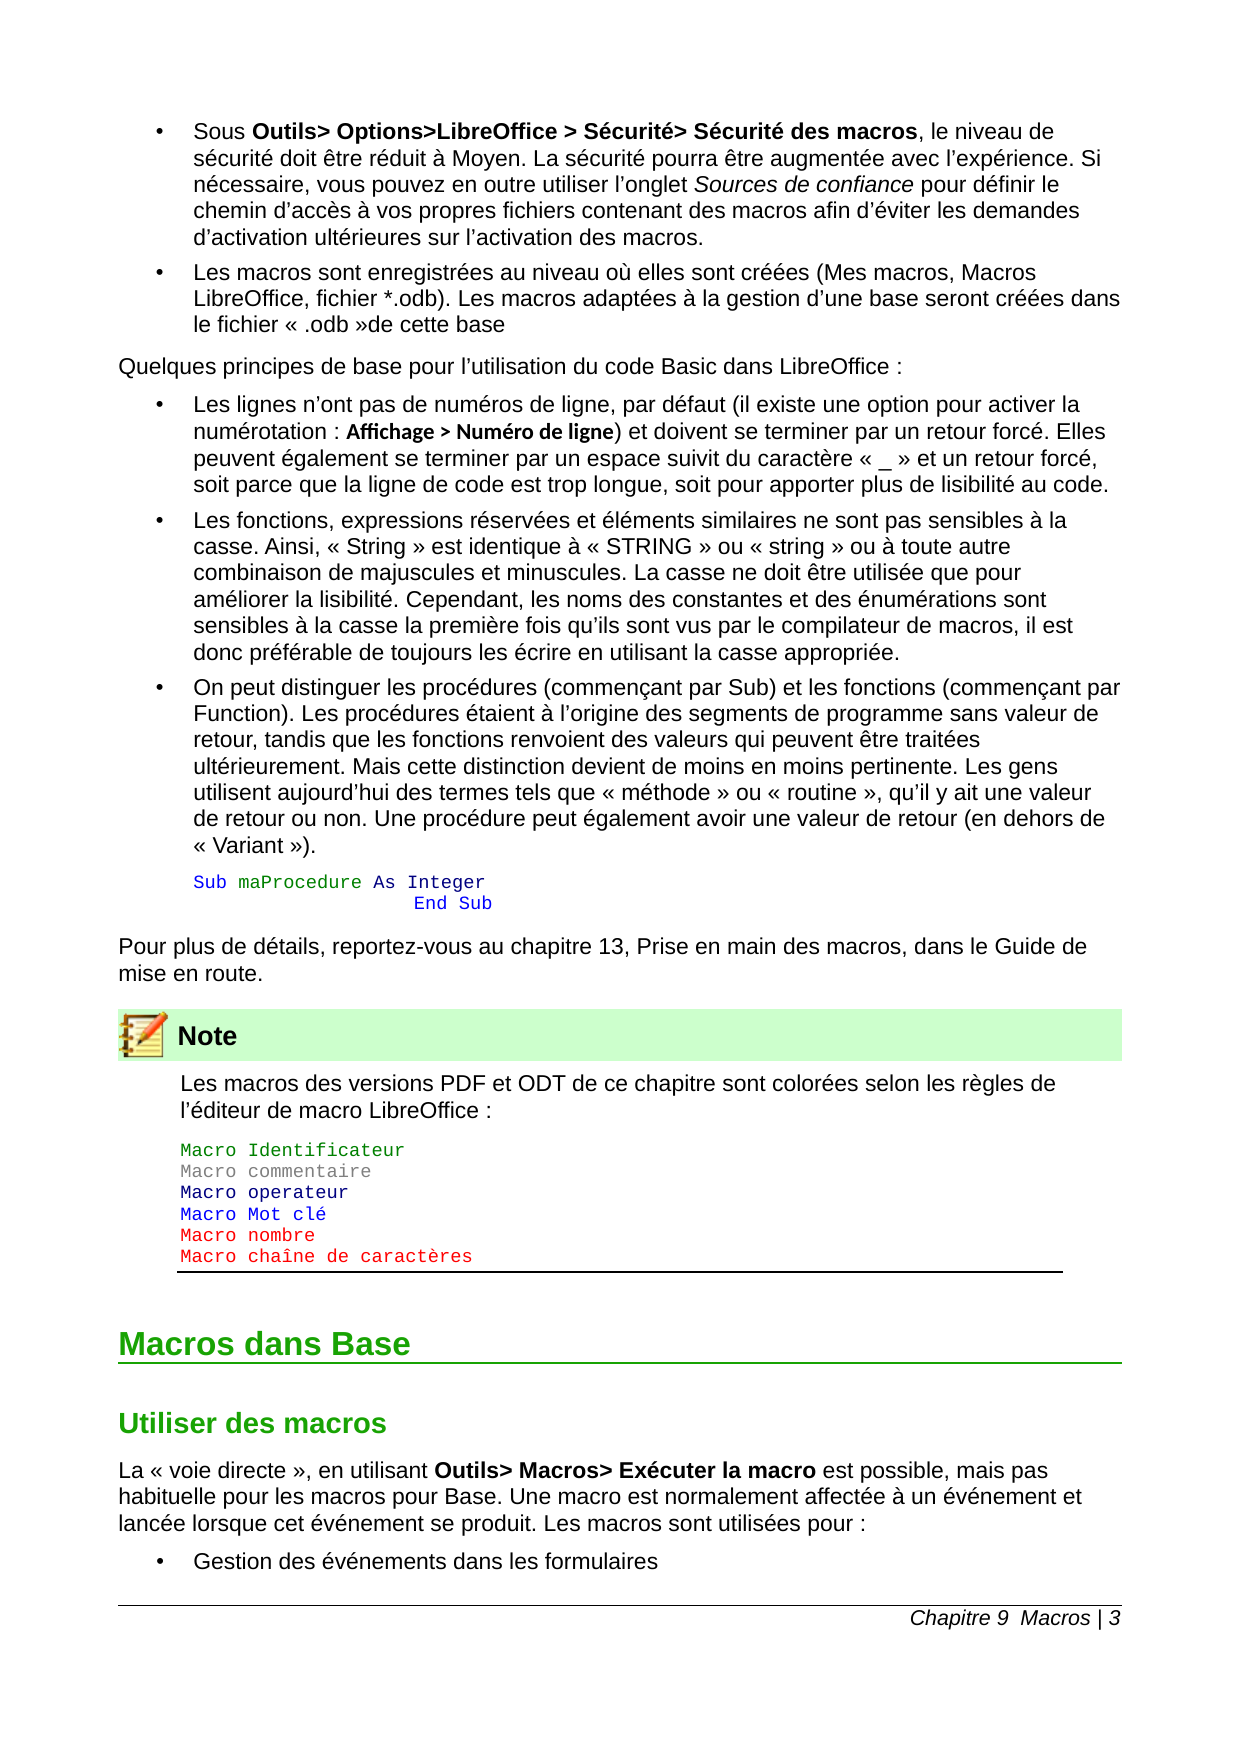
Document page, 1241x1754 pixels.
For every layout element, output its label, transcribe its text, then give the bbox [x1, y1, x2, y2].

list Gestion des événements dans les formulaires [156, 1548, 1122, 1574]
subtitle Utiliser des macros [118, 1406, 1122, 1439]
text Les macros des versions PDF et ODT de ce chapitre sont colorées selon les règles de l’éditeur de macro LibreOffice : [177, 1067, 1063, 1126]
list Les fonctions, expressions réservées et éléments similaires ne sont pas sensibles à la casse. Ainsi, « String » est identique à « STRING » ou « string » ou à toute autre combinaison de majuscules et minuscules. La casse ne doit être utilisée que pour améliorer la lisibilité. Cependant, les noms des constantes et des énumérations sont sensibles à la casse la première fois qu’ils sont vus par le compilateur de macros, il est donc préférable de toujours les écrire en utilisant la casse appropriée. [156, 507, 1122, 665]
text La « voie directe », en utilisant Outils> Macros> Exécuter la macro est possible, mais pas habituelle pour les macros pour Base. Une macro est normalement affectée à un événement et lancée lorsque cet événement se produit. Les macros sont utilisées pour : [118, 1457, 1122, 1536]
list On peut distinguer les procédures (commençant par Sub) et les fonctions (commençant par Function). Les procédures étaient à l’origine des segments de programme sans valeur de retour, tandis que les fonctions renvoient des valeurs qui peuvent être traitées ultérieurement. Mais cette distinction devient de moins en moins pertinente. Les gens utilisent aujourd’hui des termes tels que « méthode » ou « routine », qu’il y ait une valeur de retour ou non. Une procédure peut également avoir une valeur de retour (en dehors de « Variant »). [156, 674, 1122, 858]
text Pour plus de détails, reportez-vous au chapitre 13, Prise en main des macros, dans le Guide de mise en route. [118, 933, 1122, 986]
text Macro Identificateur Macro commentaire Macro operateur Macro Mot clé Macro nombre Macro chaîne de caractères [177, 1138, 1063, 1271]
list Les lignes n’ont pas de numéros de ligne, par défaut (il existe une option pour activer la numérotation : Affichage > Numéro de ligne) et doivent se terminer par un retour forcé. Elles peuvent également se terminer par un espace suivit du caractère « _ » et un retour forcé, soit parce que la ligne de code est trop longue, soit pour apporter plus de lisibilité au code. [156, 391, 1122, 498]
list Note [118, 1009, 1122, 1061]
list Les macros sont enregistrées au niveau où elles sont créées (Mes macros, Macros LibreOffice, fichier *.odb). Les macros adaptées à la gestion d’une base seront créées dans le fichier « .odb »de cette base [156, 259, 1122, 338]
text Quelques principes de base pour l’utilisation du code Basic dans LibreOffice : [118, 353, 1122, 379]
subtitle Macros dans Base [118, 1324, 1122, 1362]
picture [119, 1010, 170, 1061]
list Sous Outils> Options>LibreOffice > Sécurité> Sécurité des macros, le niveau de sécurité doit être réduit à Moyen. La sécurité pourra être augmentée avec l’expérience. Si nécessaire, vous pouvez en outre utiliser l’onglet Sources de confiance pour définir le chemin d’accès à vos propres fichiers contenant des macros afin d’éviter les demandes d’activation ultérieures sur l’activation des macros. [156, 118, 1122, 250]
list Sub maProcedure As Integer End Sub [156, 873, 1122, 915]
